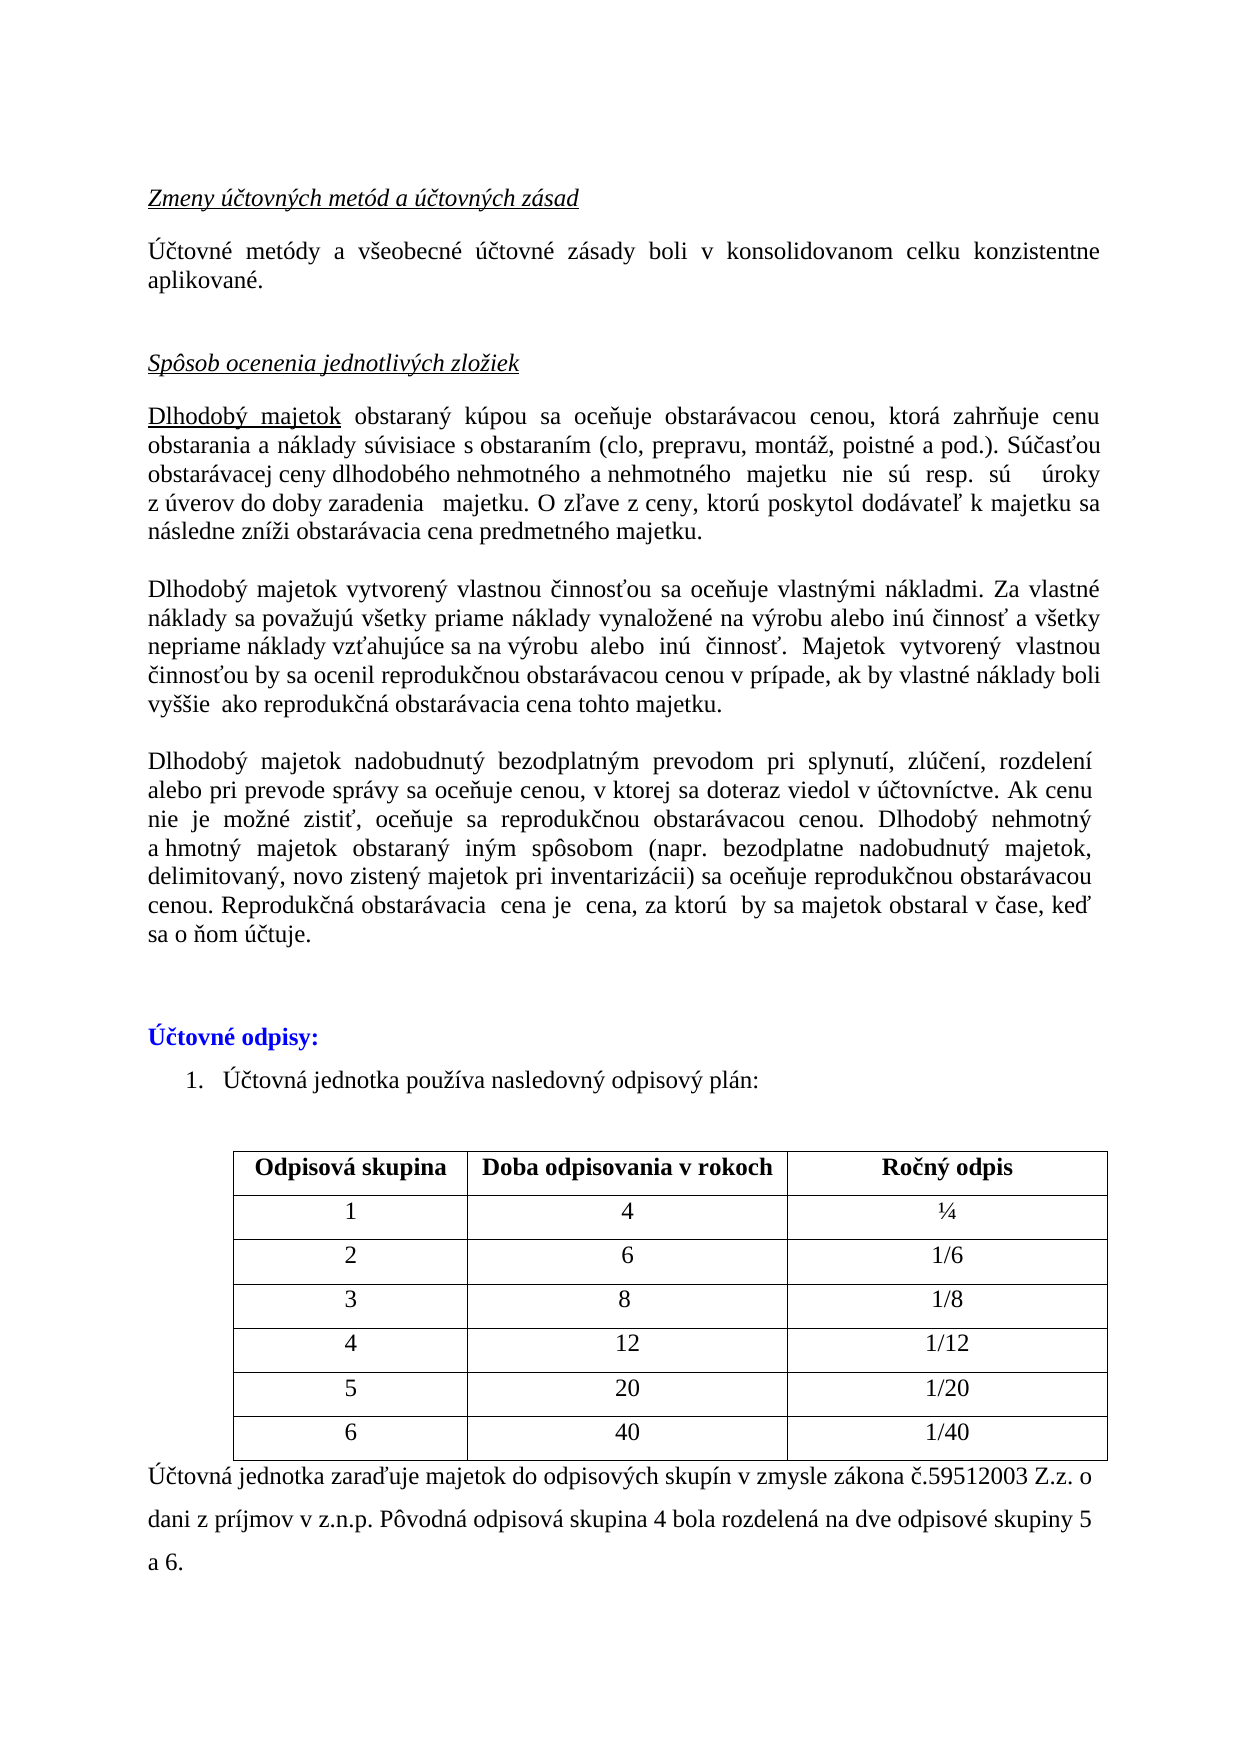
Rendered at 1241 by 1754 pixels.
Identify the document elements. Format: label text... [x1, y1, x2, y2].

table_cell 40 [468, 1417, 787, 1460]
subtitle Spôsob ocenenia jednotlivých zložiek [148, 348, 1093, 376]
table_cell 1 [234, 1196, 467, 1239]
table_cell 6 [468, 1240, 787, 1283]
table_cell 1/40 [788, 1417, 1107, 1460]
table_cell 20 [468, 1373, 787, 1416]
table_cell 1/6 [788, 1240, 1107, 1283]
text Účtovné odpisy: [148, 1022, 1093, 1051]
subtitle Zmeny účtovných metód a účtovných zásad [148, 183, 1093, 211]
table_cell 3 [234, 1285, 467, 1327]
table_cell 4 [468, 1196, 787, 1239]
table_cell 1/20 [788, 1373, 1107, 1416]
text Dlhodobý majetok nadobudnutý bezodplatným prevodom pri splynutí, zlúčení, rozdelení alebo pri prevode správy sa oceňuje cenou, v ktorej sa doteraz viedol v účtovníctve. Ak cenu nie je možné zistiť, oceňuje sa reprodukčnou obstarávacou cenou. Dlhodobý nehmotný a hmotný majetok obstaraný iným spôsobom (napr. bezodplatne nadobudnutý majetok, delimitovaný, novo zistený majetok pri inventarizácii) sa oceňuje reprodukčnou obstarávacou cenou. Reprodukčná obstarávacia cena je cena, za ktorú by sa majetok obstaral v čase, keď sa o ňom účtuje. [148, 746, 1093, 948]
table_cell 8 [468, 1285, 787, 1327]
table_cell 1/8 [788, 1285, 1107, 1327]
text Účtovné metódy a všeobecné účtovné zásady boli v konsolidovanom celku konzistentne aplikované. [148, 236, 1101, 294]
text Dlhodobý majetok vytvorený vlastnou činnosťou sa oceňuje vlastnými nákladmi. Za vlastné náklady sa považujú všetky priame náklady vynaložené na výrobu alebo inú činnosť a všetky nepriame náklady vzťahujúce sa na výrobu alebo inú činnosť. Majetok vytvorený vlastnou činnosťou by sa ocenil reprodukčnou obstarávacou cenou v prípade, ak by vlastné náklady boli vyššie ako reprodukčná obstarávacia cena tohto majetku. [148, 574, 1101, 718]
text Účtovná jednotka zaraďuje majetok do odpisových skupín v zmysle zákona č.59512003 Z.z. o dani z príjmov v z.n.p. Pôvodná odpisová skupina 4 bola rozdelená na dve odpisové skupiny 5 a 6. [148, 1461, 1093, 1576]
table_cell ¼ [788, 1196, 1107, 1239]
table_header Odpisová skupina [234, 1152, 467, 1195]
table_header Doba odpisovania v rokoch [468, 1152, 787, 1195]
list Účtovná jednotka používa nasledovný odpisový plán: [185, 1065, 1093, 1094]
table_header Ročný odpis [788, 1152, 1107, 1195]
table_cell 2 [234, 1240, 467, 1283]
table_cell 4 [234, 1329, 467, 1372]
text Dlhodobý majetok obstaraný kúpou sa oceňuje obstarávacou cenou, ktorá zahrňuje cenu obstarania a náklady súvisiace s obstaraním (clo, prepravu, montáž, poistné a pod.). Súčasťou obstarávacej ceny dlhodobého nehmotného a nehmotného majetku nie sú resp. sú úroky z úverov do doby zaradenia majetku. O zľave z ceny, ktorú poskytol dodávateľ k majetku sa následne zníži obstarávacia cena predmetného majetku. [148, 401, 1101, 545]
table_cell 5 [234, 1373, 467, 1416]
table_cell 1/12 [788, 1329, 1107, 1372]
table_cell 6 [234, 1417, 467, 1460]
table_cell 12 [468, 1329, 787, 1372]
